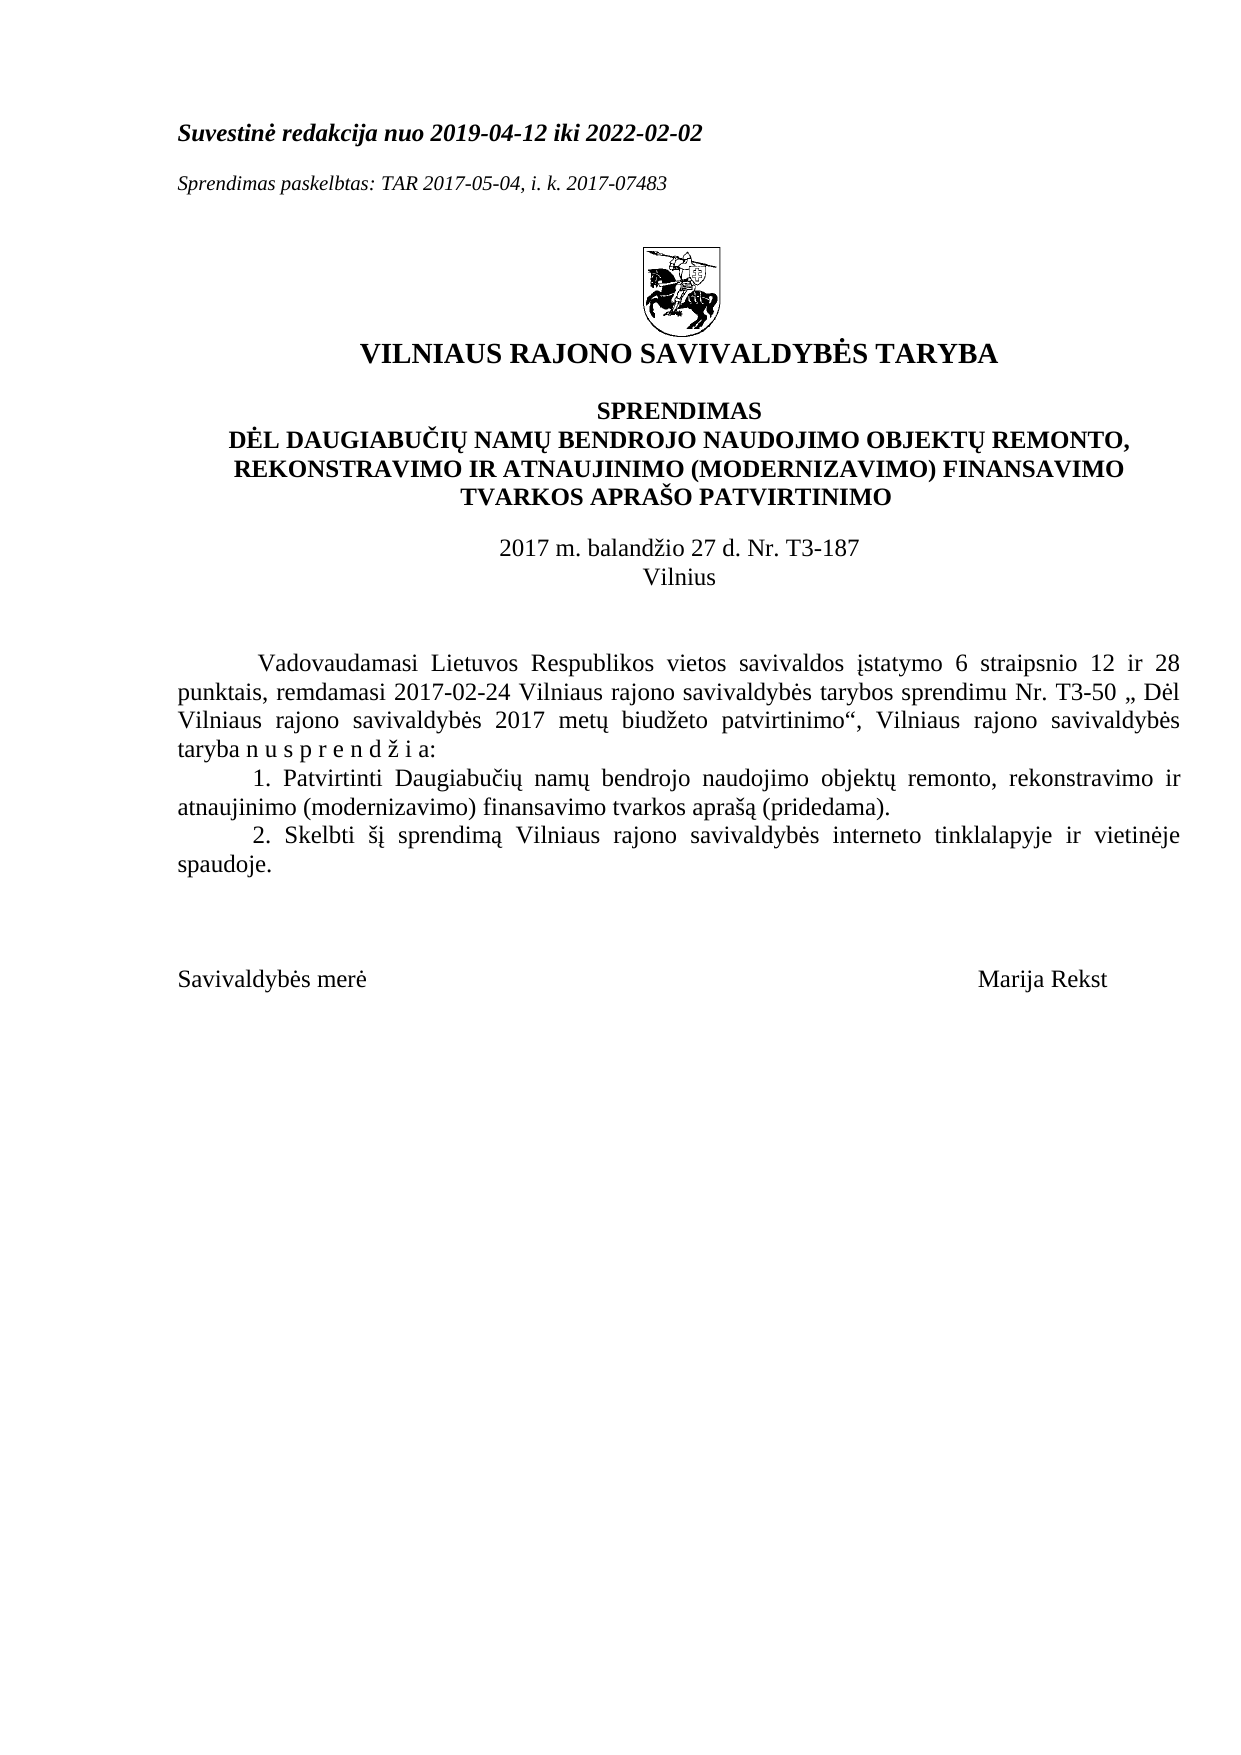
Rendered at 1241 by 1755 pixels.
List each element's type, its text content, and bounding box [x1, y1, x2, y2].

text 2. Skelbti šį sprendimą Vilniaus rajono savivaldybės interneto tinklalapyje ir vietinėje spaudoje. [177, 820, 1181, 878]
text 1. Patvirtinti Daugiabučių namų bendrojo naudojimo objektų remonto, rekonstravimo ir atnaujinimo (modernizavimo) finansavimo tvarkos aprašą (pridedama). [177, 763, 1181, 820]
text Suvestinė redakcija nuo 2019-04-12 iki 2022-02-02 [177, 118, 1181, 147]
text Savivaldybės merė Marija Rekst [177, 964, 1181, 993]
text Sprendimas paskelbtas: TAR 2017-05-04, i. k. 2017-07483 [177, 171, 1181, 195]
text 2017 m. balandžio 27 d. Nr. T3-187 Vilnius [177, 533, 1181, 590]
text Vadovaudamasi Lietuvos Respublikos vietos savivaldos įstatymo 6 straipsnio 12 ir 28 punktais, remdamasi 2017-02-24 Vilniaus rajono savivaldybės tarybos sprendimu Nr. T3-50 „ Dėl Vilniaus rajono savivaldybės 2017 metų biudžeto patvirtinimo“, Vilniaus rajono savivaldybės taryba n u s p r e n d ž i a: [177, 648, 1181, 763]
text VILNIAUS RAJONO SAVIVALDYBĖS TARYBA [177, 336, 1181, 370]
text SPRENDIMAS DĖL DAUGIABUČIŲ NAMŲ BENDROJO NAUDOJIMO OBJEKTŲ REMONTO, REKONSTRAVIMO IR ATNAUJINIMO (MODERNIZAVIMO) FINANSAVIMO TVARKOS APRAŠO PATVIRTINIMO [177, 396, 1181, 511]
